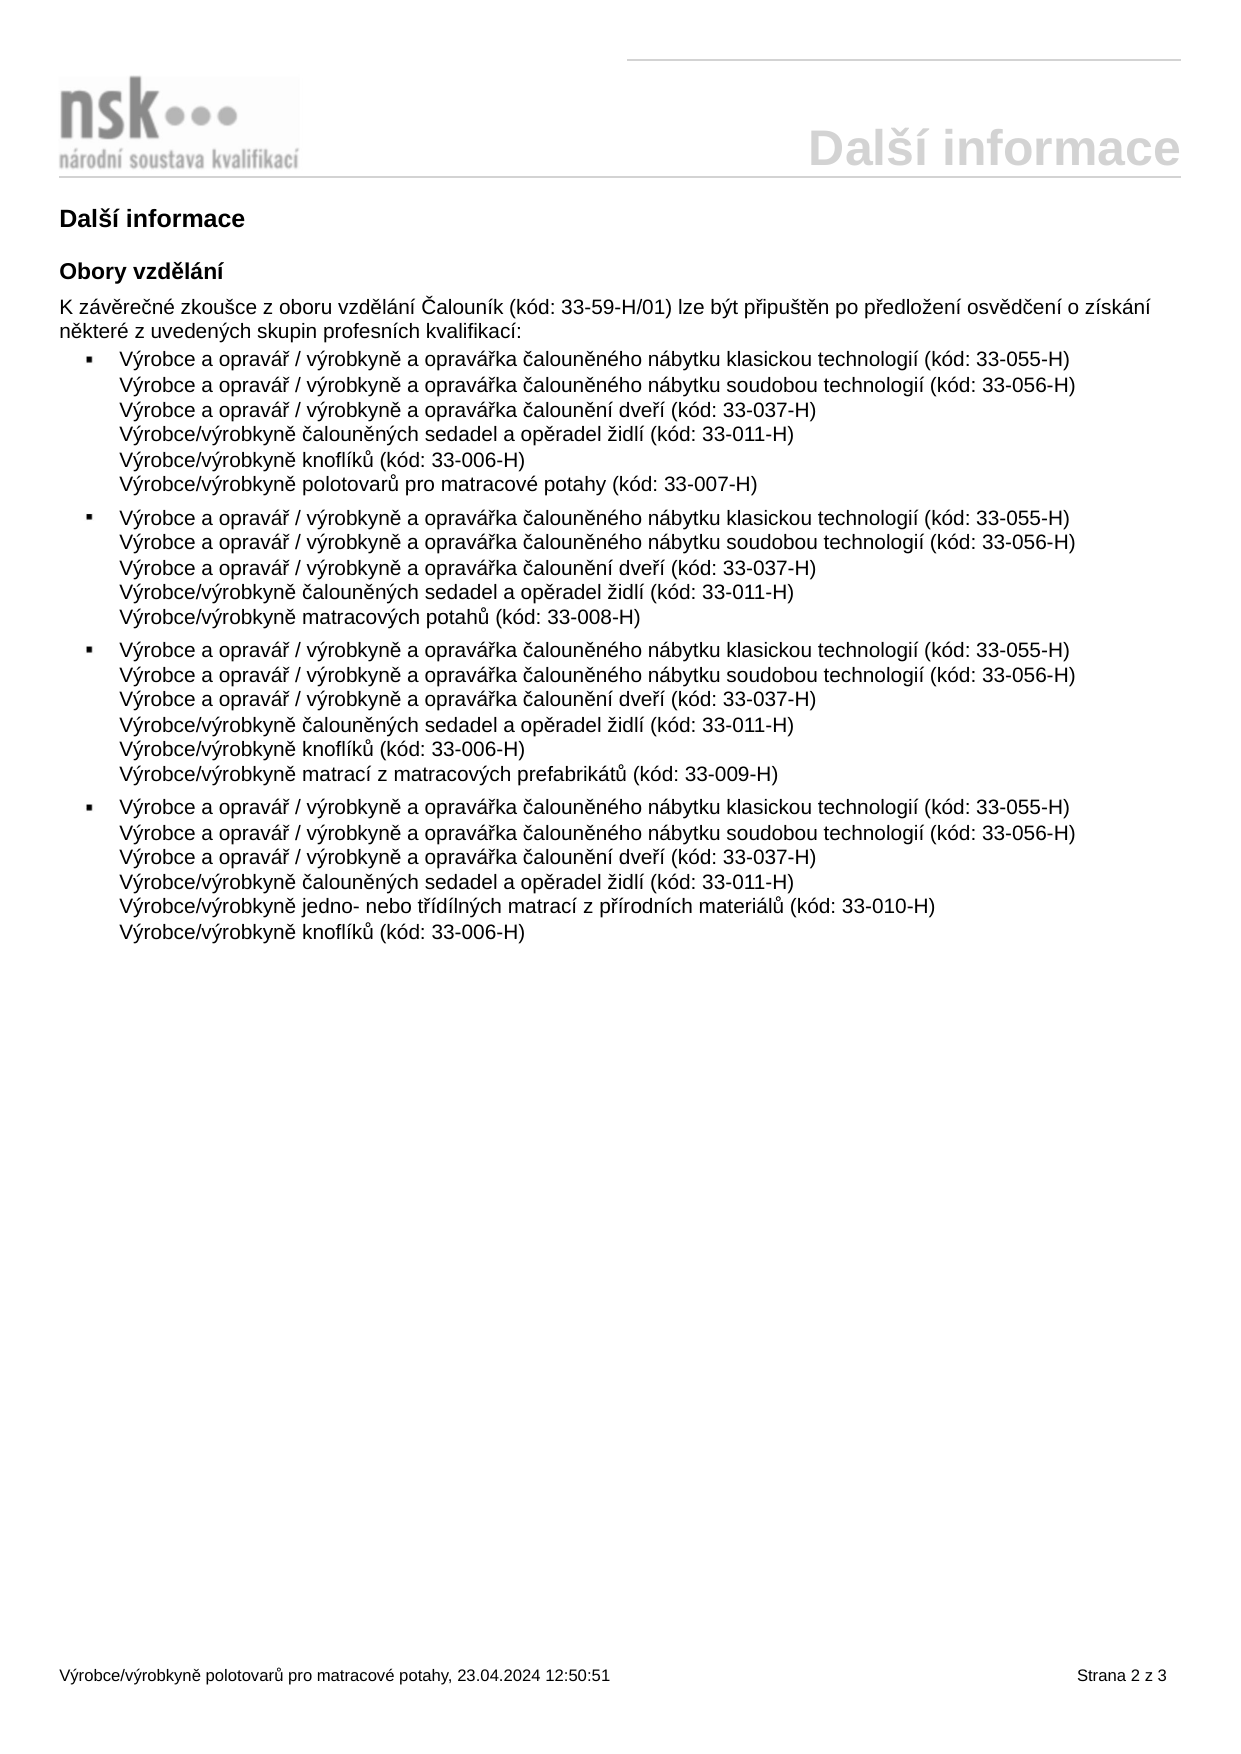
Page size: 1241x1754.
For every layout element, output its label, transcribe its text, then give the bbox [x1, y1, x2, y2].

picture [59, 795, 119, 820]
table_cell [482, 171, 619, 176]
table_cell [1167, 1658, 1181, 1694]
table_cell [59, 236, 119, 248]
table_cell [59, 870, 119, 894]
table_cell [59, 343, 119, 347]
table_cell [861, 944, 1167, 977]
table_cell [619, 629, 627, 638]
table_cell [59, 920, 119, 943]
table_cell Výrobce a opravář / výrobkyně a opravářka čalouněného nábytku klasickou technologií (kód: 33-055-H) [119, 506, 1181, 530]
table_cell Výrobce/výrobkyně matracových potahů (kód: 33-008-H) [119, 605, 1181, 629]
table_cell [627, 1277, 861, 1467]
table_cell [619, 977, 627, 1277]
table_cell [119, 236, 482, 248]
table_cell [59, 448, 119, 472]
table_cell [59, 894, 119, 919]
table_cell [861, 629, 1167, 638]
table_cell [627, 944, 861, 977]
table_cell [1167, 629, 1181, 638]
table_cell Výrobce/výrobkyně jedno- nebo třídílných matrací z přírodních materiálů (kód: 33-010-H) [119, 894, 1181, 919]
table_cell [59, 713, 119, 737]
table_cell [482, 1467, 619, 1658]
table_cell Výrobce a opravář / výrobkyně a opravářka čalouněného nábytku soudobou technologií (kód: 33-056-H) [119, 663, 1181, 687]
table_cell [482, 629, 619, 638]
table_cell [59, 663, 119, 687]
table_cell [482, 786, 619, 795]
table_cell [59, 194, 119, 200]
table_cell [861, 194, 1167, 200]
table_cell Obory vzdělání [59, 248, 1181, 295]
table_cell Výrobce/výrobkyně knoflíků (kód: 33-006-H) [119, 448, 1181, 472]
table_cell [482, 977, 619, 1277]
table_cell Výrobce a opravář / výrobkyně a opravářka čalounění dveří (kód: 33-037-H) [119, 398, 1181, 422]
table_cell [1167, 786, 1181, 795]
table_cell [482, 194, 619, 200]
table_cell Další informace [59, 200, 1181, 236]
table_cell [119, 944, 482, 977]
table_cell [119, 977, 482, 1277]
table_cell [59, 821, 119, 844]
table_cell [627, 343, 861, 347]
table_cell [59, 762, 119, 786]
table_cell [619, 194, 627, 200]
table_cell [1167, 1467, 1181, 1658]
table_cell [59, 580, 119, 605]
table_cell Výrobce/výrobkyně čalouněných sedadel a opěradel židlí (kód: 33-011-H) [119, 713, 1181, 737]
table_cell [59, 530, 119, 556]
table_cell [59, 977, 119, 1277]
table_cell K závěrečné zkoušce z oboru vzdělání Čalouník (kód: 33-59-H/01) lze být připuštěn po předložení osvědčení o získání některé z uvedených skupin profesních kvalifikací: [59, 295, 1181, 343]
table_cell [59, 845, 119, 870]
table_cell [119, 1277, 482, 1467]
table_cell Výrobce a opravář / výrobkyně a opravářka čalouněného nábytku soudobou technologií (kód: 33-056-H) [119, 530, 1181, 556]
table_cell [627, 629, 861, 638]
table_cell Výrobce/výrobkyně čalouněných sedadel a opěradel židlí (kód: 33-011-H) [119, 870, 1181, 894]
table_cell [619, 1467, 627, 1658]
table_cell [482, 343, 619, 347]
table_cell [1167, 977, 1181, 1277]
table_cell [619, 170, 627, 176]
table_cell [59, 472, 119, 497]
table_cell [619, 236, 627, 248]
table_cell [59, 944, 119, 977]
table_cell [119, 497, 482, 506]
table_cell [1167, 1277, 1181, 1467]
picture [59, 637, 119, 662]
picture [58, 59, 620, 171]
table_cell [482, 497, 619, 506]
table_cell Výrobce a opravář / výrobkyně a opravářka čalouněného nábytku soudobou technologií (kód: 33-056-H) [119, 821, 1181, 844]
table_cell [619, 944, 627, 977]
table_cell [627, 497, 861, 506]
table_cell [861, 343, 1167, 347]
table_cell [119, 786, 482, 795]
table_cell [482, 236, 619, 248]
table_cell [620, 59, 627, 170]
table_cell [59, 422, 119, 448]
table_cell [59, 629, 119, 637]
table_cell Výrobce a opravář / výrobkyně a opravářka čalounění dveří (kód: 33-037-H) [119, 687, 1181, 713]
table_cell [59, 1277, 119, 1467]
table_cell [1167, 236, 1181, 248]
table_cell Výrobce a opravář / výrobkyně a opravářka čalouněného nábytku soudobou technologií (kód: 33-056-H) [119, 373, 1181, 398]
table_cell [119, 1467, 482, 1658]
table_cell [861, 977, 1167, 1277]
table_cell [59, 1467, 119, 1658]
table_cell [861, 786, 1167, 795]
table_cell [627, 977, 861, 1277]
table_cell [861, 1277, 1167, 1467]
table_cell Výrobce/výrobkyně čalouněných sedadel a opěradel židlí (kód: 33-011-H) [119, 422, 1181, 448]
table_cell [1167, 343, 1181, 347]
table_cell Další informace [627, 61, 1181, 176]
table_cell [482, 1277, 619, 1467]
table_cell [59, 373, 119, 398]
table_cell [119, 194, 482, 200]
picture [59, 347, 119, 372]
table_cell [1167, 497, 1181, 506]
table_cell [59, 178, 1181, 194]
table_cell Výrobce a opravář / výrobkyně a opravářka čalounění dveří (kód: 33-037-H) [119, 556, 1181, 579]
table_cell [119, 171, 482, 176]
table_cell Výrobce/výrobkyně knoflíků (kód: 33-006-H) [119, 920, 1181, 943]
table_cell [619, 497, 627, 506]
table_cell [59, 556, 119, 579]
table_cell Výrobce a opravář / výrobkyně a opravářka čalouněného nábytku klasickou technologií (kód: 33-055-H) [119, 347, 1181, 373]
table_cell [627, 236, 861, 248]
table_cell Výrobce/výrobkyně polotovarů pro matracové potahy, 23.04.2024 12:50:51 [59, 1658, 861, 1694]
table_cell [59, 687, 119, 713]
table_cell [1167, 194, 1181, 200]
table_cell [59, 171, 119, 176]
table_cell [627, 786, 861, 795]
table_cell [482, 944, 619, 977]
table_cell [59, 398, 119, 422]
table_cell [1167, 944, 1181, 977]
picture [59, 506, 119, 529]
table_cell [59, 497, 119, 506]
table_cell Výrobce a opravář / výrobkyně a opravářka čalouněného nábytku klasickou technologií (kód: 33-055-H) [119, 795, 1181, 821]
table_cell [619, 786, 627, 795]
table_cell [59, 786, 119, 795]
table_cell [627, 194, 861, 200]
table_cell [861, 236, 1167, 248]
table_cell Strana 2 z 3 [861, 1658, 1167, 1694]
table_cell [59, 737, 119, 762]
table_cell Výrobce/výrobkyně čalouněných sedadel a opěradel židlí (kód: 33-011-H) [119, 580, 1181, 605]
table_cell [119, 343, 482, 347]
table_cell Výrobce a opravář / výrobkyně a opravářka čalouněného nábytku klasickou technologií (kód: 33-055-H) [119, 638, 1181, 663]
table_cell [861, 1467, 1167, 1658]
table_cell Výrobce/výrobkyně polotovarů pro matracové potahy (kód: 33-007-H) [119, 472, 1181, 497]
table_cell [861, 497, 1167, 506]
table_cell Výrobce/výrobkyně knoflíků (kód: 33-006-H) [119, 737, 1181, 762]
table_cell [619, 1277, 627, 1467]
table_cell [119, 629, 482, 638]
table_cell Výrobce a opravář / výrobkyně a opravářka čalounění dveří (kód: 33-037-H) [119, 845, 1181, 870]
table_cell Výrobce/výrobkyně matrací z matracových prefabrikátů (kód: 33-009-H) [119, 762, 1181, 786]
table_cell [627, 1467, 861, 1658]
table_cell [59, 605, 119, 629]
